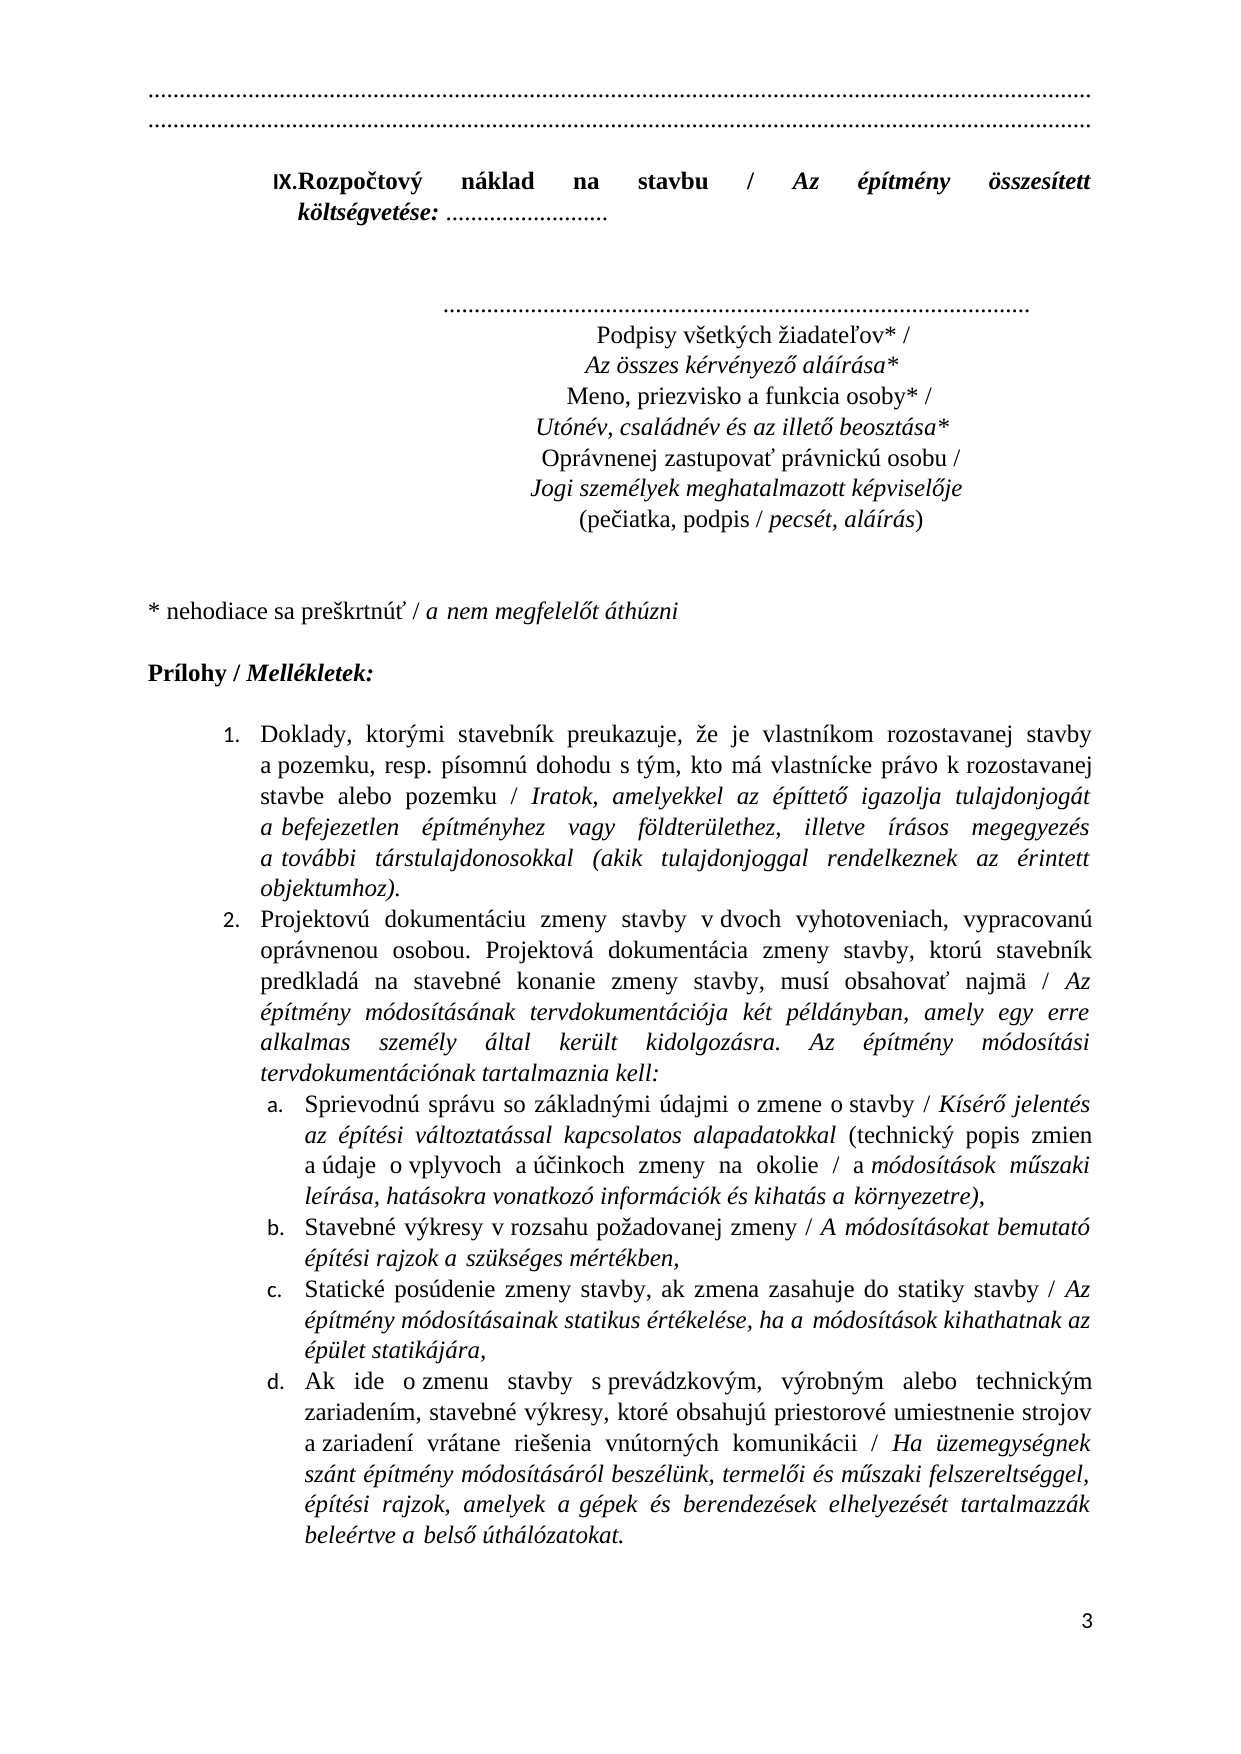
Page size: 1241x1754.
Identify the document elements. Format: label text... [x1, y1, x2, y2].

text .............................................................................................................................................................................................................................................................................................................. [148, 74, 1093, 133]
text Utónév, családnév és az illető beosztása* [148, 412, 1093, 441]
list Projektovú dokumentáciu zmeny stavby v dvoch vyhotoveniach, vypracovanú oprávnenou osobou. Projektová dokumentácia zmeny stavby, ktorú stavebník predkladá na stavebné konanie zmeny stavby, musí obsahovať najmä / Az építmény módosításának tervdokumentációja két példányban, amely egy erre alkalmas személy által került kidolgozásra. Az építmény módosítási tervdokumentációnak tartalmaznia kell: [223, 904, 1093, 1087]
text Podpisy všetkých žiadateľov* / [590, 320, 1093, 349]
list Sprievodnú správu so základnými údajmi o zmene o stavby / Kísérő jelentés az építési változtatással kapcsolatos alapadatokkal (technický popis zmien a údaje o vplyvoch a účinkoch zmeny na okolie / a módosítások műszaki leírása, hatásokra vonatkozó információk és kihatás a környezetre), [267, 1089, 1093, 1210]
text Az összes kérvényező aláírása* [516, 351, 1093, 379]
list Rozpočtový náklad na stavbu / Az építmény összesített költségvetése: .......................... [260, 166, 1093, 226]
text (pečiatka, podpis / pecsét, aláírás) [516, 504, 1093, 533]
text Jogi személyek meghatalmazott képviselője [443, 473, 1093, 502]
text * nehodiace sa preškrtnúť / a nem megfelelőt áthúzni [148, 596, 1093, 625]
list Statické posúdenie zmeny stavby, ak zmena zasahuje do statiky stavby / Az építmény módosításainak statikus értékelése, ha a módosítások kihathatnak az épület statikájára, [267, 1274, 1093, 1364]
list Stavebné výkresy v rozsahu požadovanej zmeny / A módosításokat bemutató építési rajzok a szükséges mértékben, [267, 1212, 1093, 1272]
text .............................................................................................. [369, 289, 1093, 318]
list Doklady, ktorými stavebník preukazuje, že je vlastníkom rozostavanej stavby a pozemku, resp. písomnú dohodu s tým, kto má vlastnícke právo k rozostavanej stavbe alebo pozemku / Iratok, amelyekkel az építtető igazolja tulajdonjogát a befejezetlen építményhez vagy földterülethez, illetve írásos megegyezés a további társtulajdonosokkal (akik tulajdonjoggal rendelkeznek az érintett objektumhoz). [223, 719, 1093, 902]
text Oprávnenej zastupovať právnickú osobu / [443, 443, 1093, 472]
text Prílohy / Mellékletek: [148, 658, 1093, 687]
list Ak ide o zmenu stavby s prevádzkovým, výrobným alebo technickým zariadením, stavebné výkresy, ktoré obsahujú priestorové umiestnenie strojov a zariadení vrátane riešenia vnútorných komunikácii / Ha üzemegységnek szánt építmény módosításáról beszélünk, termelői és műszaki felszereltséggel, építési rajzok, amelyek a gépek és berendezések elhelyezését tartalmazzák beleértve a belső úthálózatokat. [267, 1366, 1093, 1549]
text Meno, priezvisko a funkcia osoby* / [443, 381, 1093, 410]
